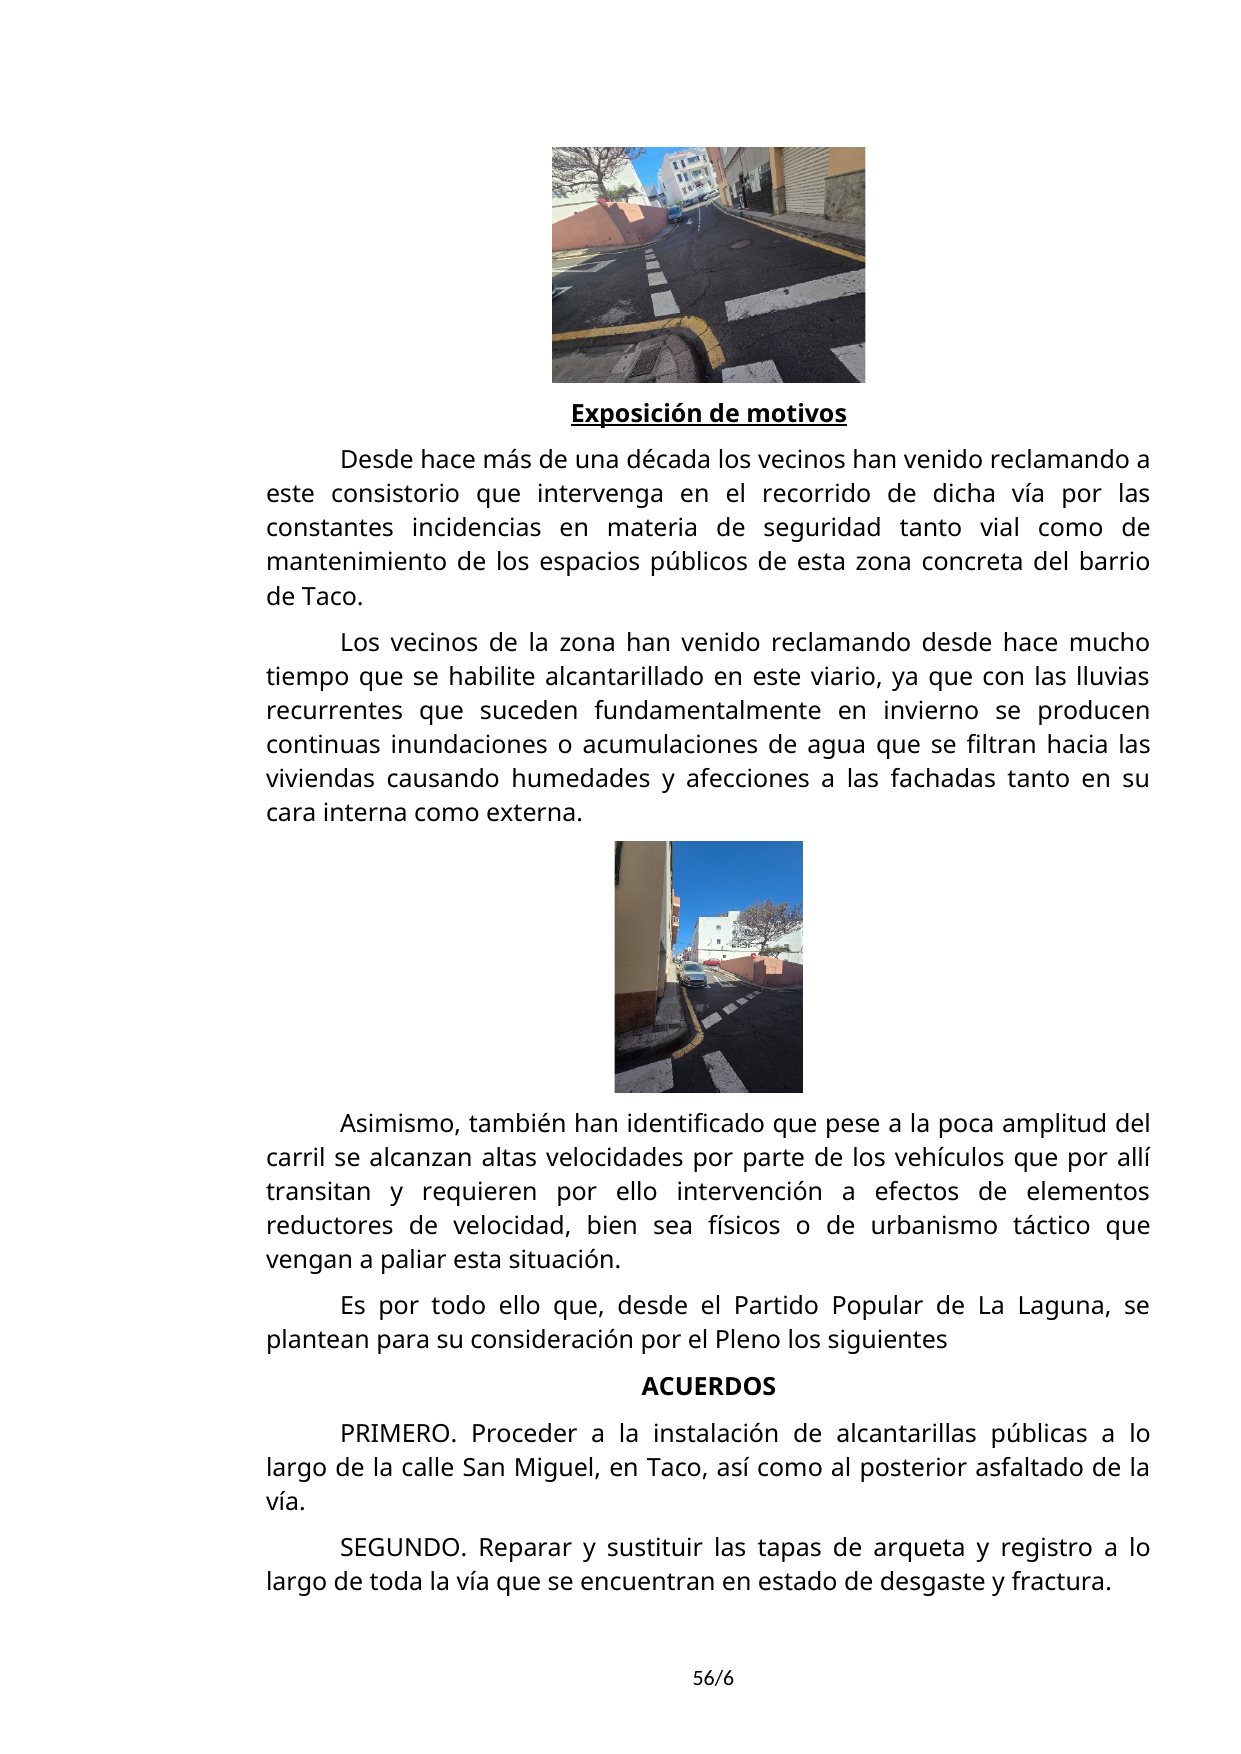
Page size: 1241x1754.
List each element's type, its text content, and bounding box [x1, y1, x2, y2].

text SEGUNDO. Reparar y sustituir las tapas de arqueta y registro a lo largo de toda la vía que se encuentran en estado de desgaste y fractura. [266, 1530, 1152, 1598]
text Los vecinos de la zona han venido reclamando desde hace mucho tiempo que se habilite alcantarillado en este viario, ya que con las lluvias recurrentes que suceden fundamentalmente en invierno se producen continuas inundaciones o acumulaciones de agua que se filtran hacia las viviendas causando humedades y afecciones a las fachadas tanto en su cara interna como externa. [266, 625, 1152, 829]
text PRIMERO. Proceder a la instalación de alcantarillas públicas a lo largo de la calle San Miguel, en Taco, así como al posterior asfaltado de la vía. [266, 1415, 1152, 1517]
text ACUERDOS [266, 1369, 1152, 1403]
text Asimismo, también han identificado que pese a la poca amplitud del carril se alcanzan altas velocidades por parte de los vehículos que por allí transitan y requieren por ello intervención a efectos de elementos reductores de velocidad, bien sea físicos o de urbanismo táctico que vengan a paliar esta situación. [266, 1105, 1152, 1276]
text Desde hace más de una década los vecinos han venido reclamando a este consistorio que intervenga en el recorrido de dicha vía por las constantes incidencias en materia de seguridad tanto vial como de mantenimiento de los espacios públicos de esta zona concreta del barrio de Taco. [266, 442, 1152, 612]
text Exposición de motivos [266, 395, 1152, 429]
text Es por todo ello que, desde el Partido Popular de La Laguna, se plantean para su consideración por el Pleno los siguientes [266, 1288, 1152, 1356]
